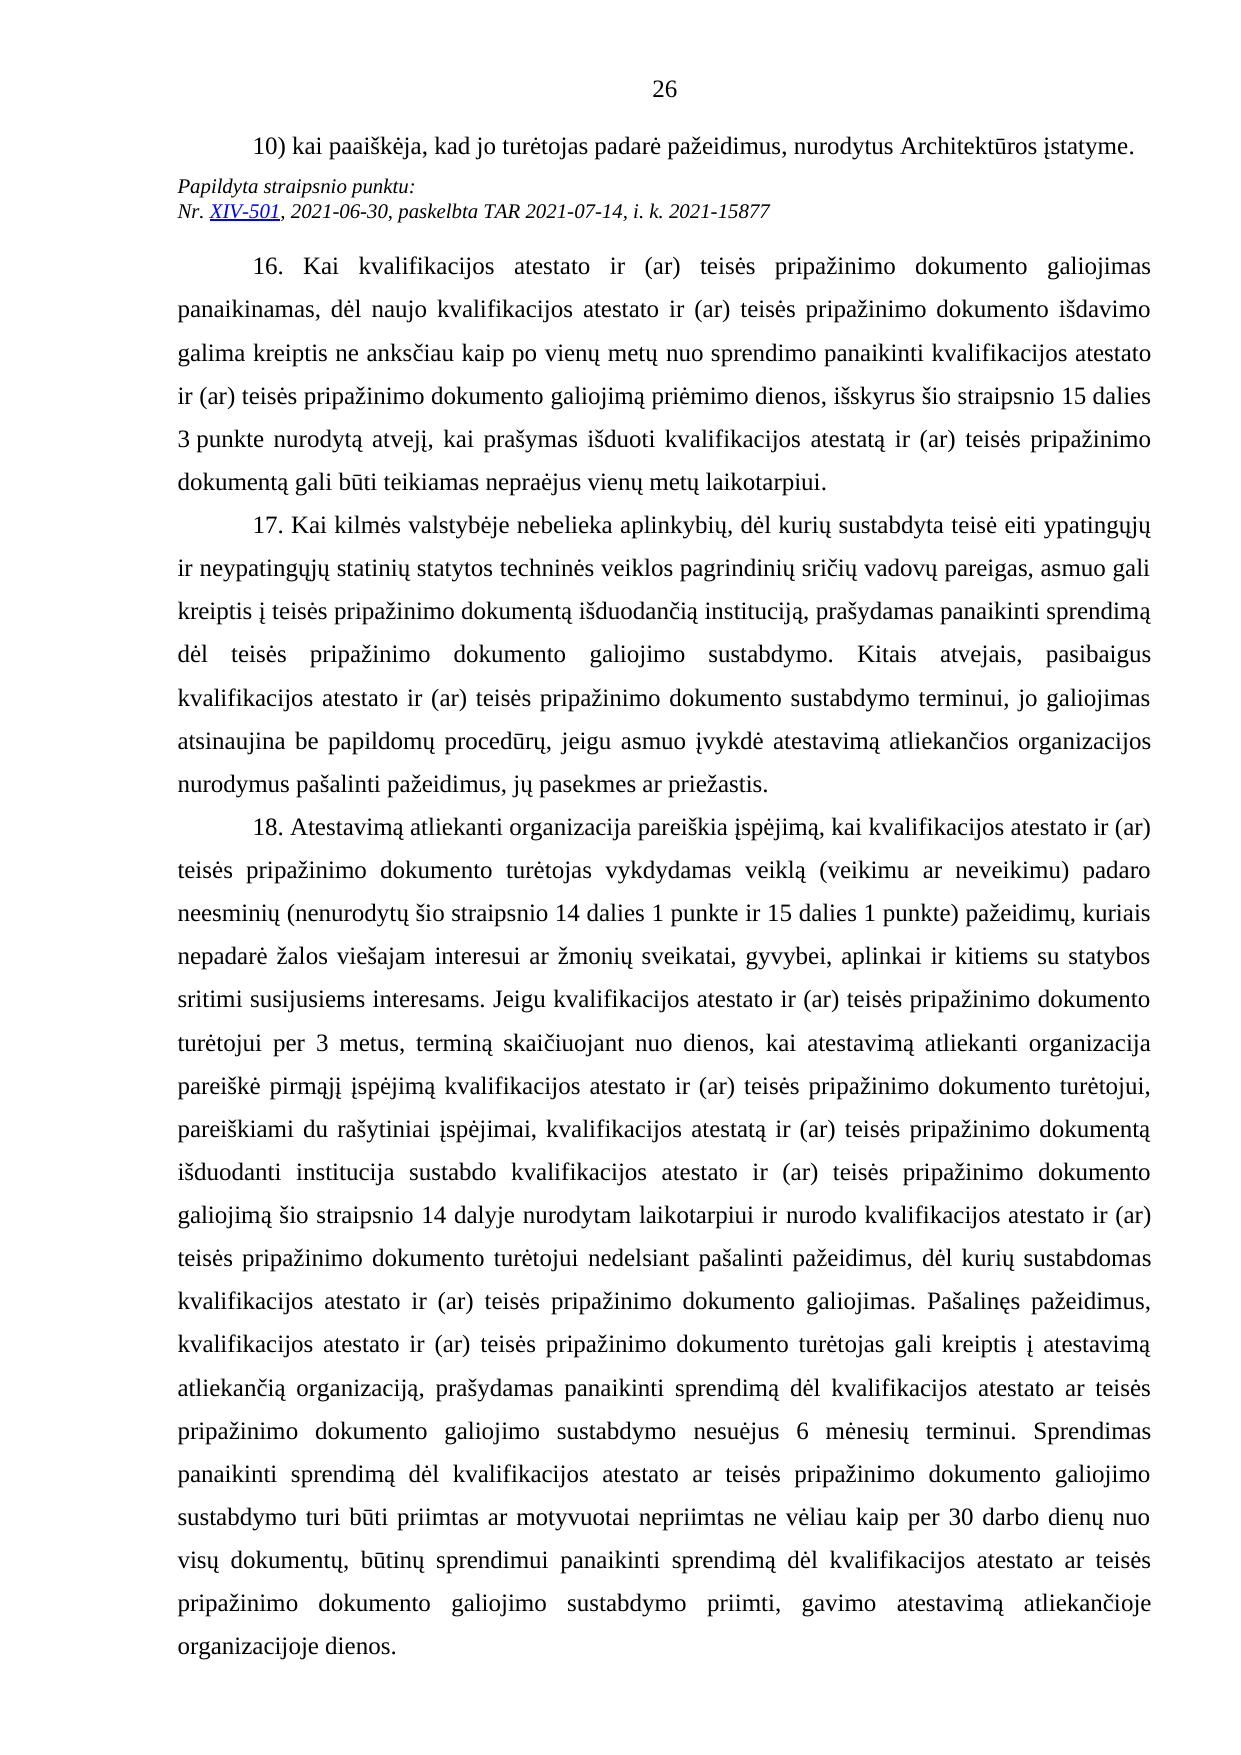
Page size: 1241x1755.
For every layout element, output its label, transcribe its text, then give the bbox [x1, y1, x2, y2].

text Nr. XIV-501, 2021-06-30, paskelbta TAR 2021-07-14, i. k. 2021-15877 [177, 198, 1152, 223]
text 17. Kai kilmės valstybėje nebelieka aplinkybių, dėl kurių sustabdyta teisė eiti ypatingųjų ir neypatingųjų statinių statytos techninės veiklos pagrindinių sričių vadovų pareigas, asmuo gali kreiptis į teisės pripažinimo dokumentą išduodančią instituciją, prašydamas panaikinti sprendimą dėl teisės pripažinimo dokumento galiojimo sustabdymo. Kitais atvejais, pasibaigus kvalifikacijos atestato ir (ar) teisės pripažinimo dokumento sustabdymo terminui, jo galiojimas atsinaujina be papildomų procedūrų, jeigu asmuo įvykdė atestavimą atliekančios organizacijos nurodymus pašalinti pažeidimus, jų pasekmes ar priežastis. [177, 510, 1152, 798]
text 16. Kai kvalifikacijos atestato ir (ar) teisės pripažinimo dokumento galiojimas panaikinamas, dėl naujo kvalifikacijos atestato ir (ar) teisės pripažinimo dokumento išdavimo galima kreiptis ne anksčiau kaip po vienų metų nuo sprendimo panaikinti kvalifikacijos atestato ir (ar) teisės pripažinimo dokumento galiojimą priėmimo dienos, išskyrus šio straipsnio 15 dalies 3 punkte nurodytą atvejį, kai prašymas išduoti kvalifikacijos atestatą ir (ar) teisės pripažinimo dokumentą gali būti teikiamas nepraėjus vienų metų laikotarpiui. [177, 251, 1152, 496]
text Papildyta straipsnio punktu: [177, 174, 1152, 198]
text 18. Atestavimą atliekanti organizacija pareiškia įspėjimą, kai kvalifikacijos atestato ir (ar) teisės pripažinimo dokumento turėtojas vykdydamas veiklą (veikimu ar neveikimu) padaro neesminių (nenurodytų šio straipsnio 14 dalies 1 punkte ir 15 dalies 1 punkte) pažeidimų, kuriais nepadarė žalos viešajam interesui ar žmonių sveikatai, gyvybei, aplinkai ir kitiems su statybos sritimi susijusiems interesams. Jeigu kvalifikacijos atestato ir (ar) teisės pripažinimo dokumento turėtojui per 3 metus, terminą skaičiuojant nuo dienos, kai atestavimą atliekanti organizacija pareiškė pirmąjį įspėjimą kvalifikacijos atestato ir (ar) teisės pripažinimo dokumento turėtojui, pareiškiami du rašytiniai įspėjimai, kvalifikacijos atestatą ir (ar) teisės pripažinimo dokumentą išduodanti institucija sustabdo kvalifikacijos atestato ir (ar) teisės pripažinimo dokumento galiojimą šio straipsnio 14 dalyje nurodytam laikotarpiui ir nurodo kvalifikacijos atestato ir (ar) teisės pripažinimo dokumento turėtojui nedelsiant pašalinti pažeidimus, dėl kurių sustabdomas kvalifikacijos atestato ir (ar) teisės pripažinimo dokumento galiojimas. Pašalinęs pažeidimus, kvalifikacijos atestato ir (ar) teisės pripažinimo dokumento turėtojas gali kreiptis į atestavimą atliekančią organizaciją, prašydamas panaikinti sprendimą dėl kvalifikacijos atestato ar teisės pripažinimo dokumento galiojimo sustabdymo nesuėjus 6 mėnesių terminui. Sprendimas panaikinti sprendimą dėl kvalifikacijos atestato ar teisės pripažinimo dokumento galiojimo sustabdymo turi būti priimtas ar motyvuotai nepriimtas ne vėliau kaip per 30 darbo dienų nuo visų dokumentų, būtinų sprendimui panaikinti sprendimą dėl kvalifikacijos atestato ar teisės pripažinimo dokumento galiojimo sustabdymo priimti, gavimo atestavimą atliekančioje organizacijoje dienos. [177, 812, 1152, 1660]
text 10) kai paaiškėja, kad jo turėtojas padarė pažeidimus, nurodytus Architektūros įstatyme. [177, 131, 1152, 160]
